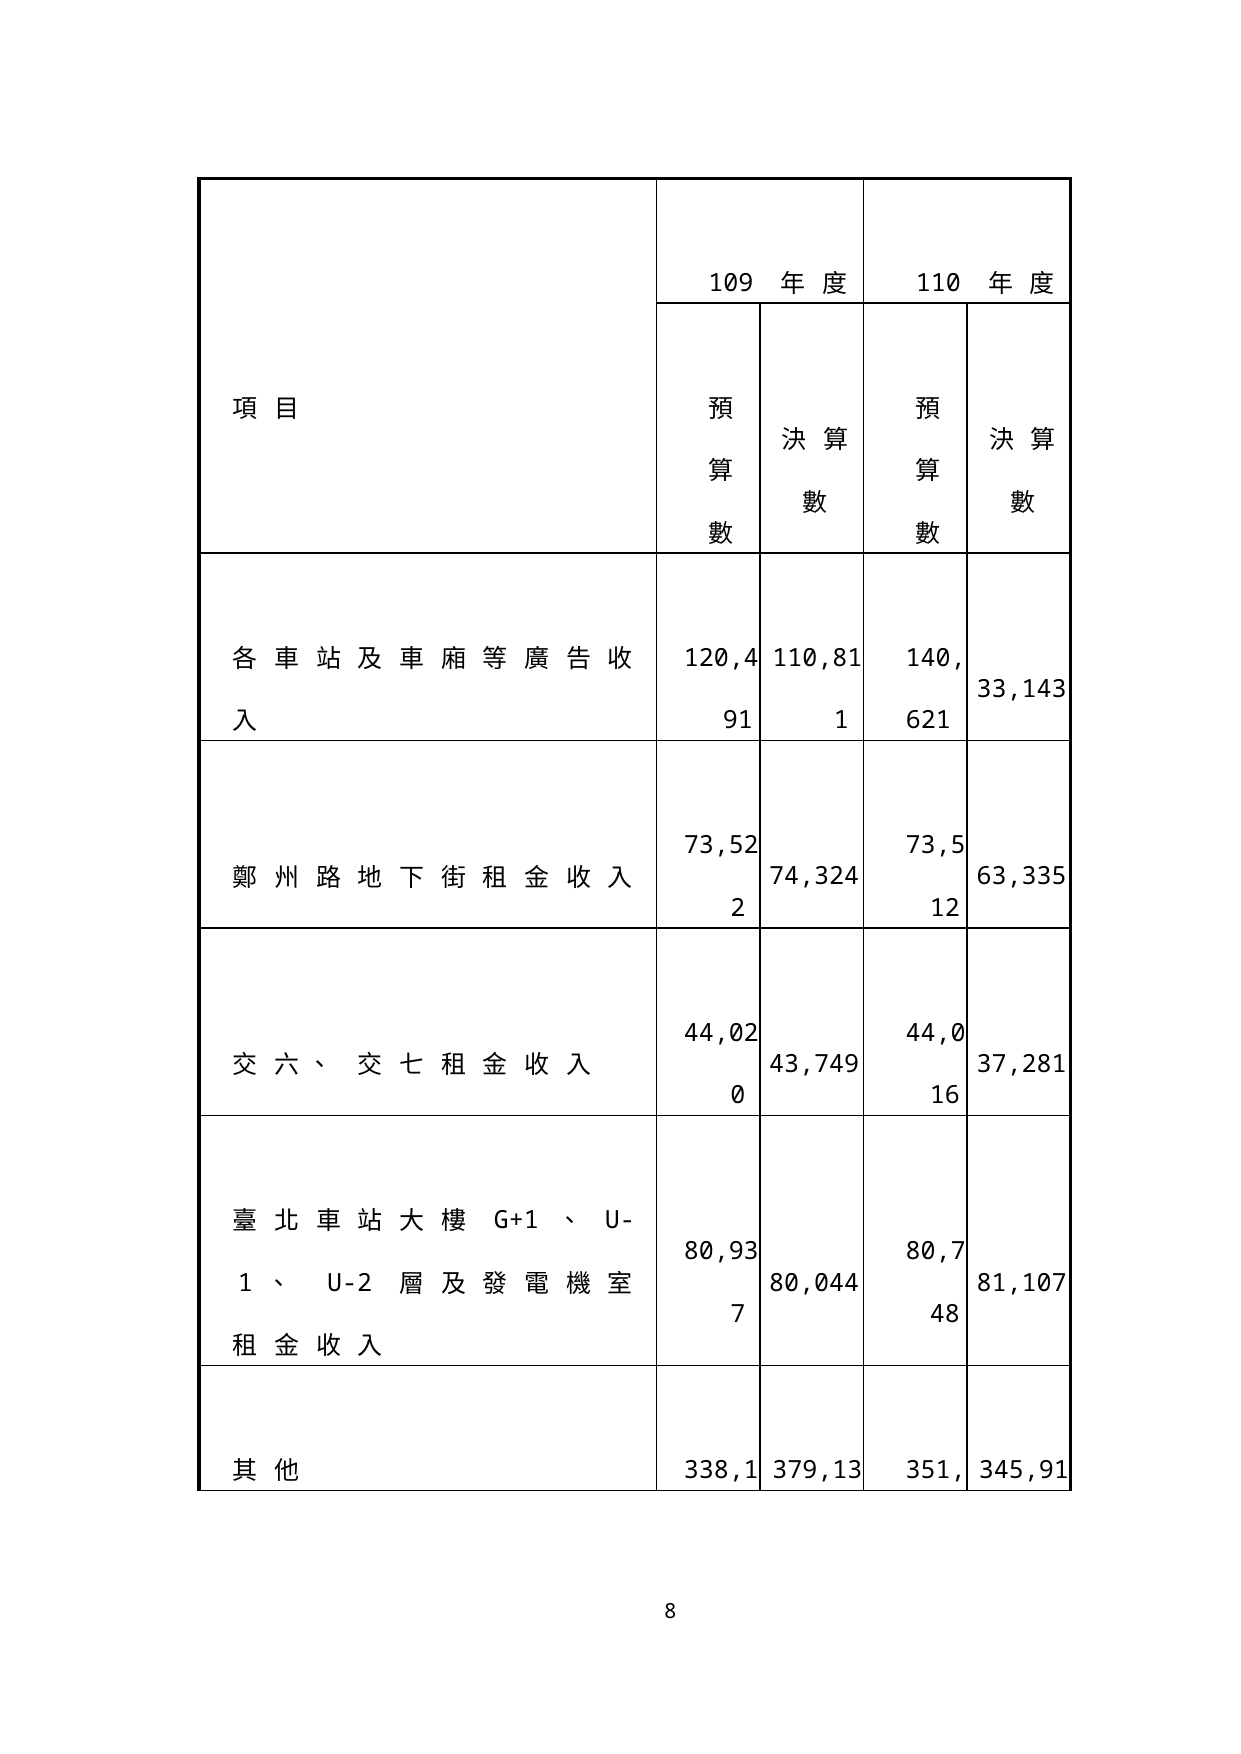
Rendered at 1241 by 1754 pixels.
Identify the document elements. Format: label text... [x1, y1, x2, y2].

table_cell 臺北車站大樓G+1、U-1、U-2層及發電機室租金收入 [201, 1116, 656, 1365]
table_cell 338,1 [657, 1366, 759, 1490]
table_header 項目 [201, 180, 656, 552]
table_cell 43,749 [761, 929, 863, 1115]
table_cell 80,748 [864, 1116, 966, 1365]
table_cell 決算數 [968, 304, 1069, 552]
table_cell 決算數 [761, 304, 863, 552]
table_cell 120,491 [657, 554, 759, 740]
table_cell 各車站及車廂等廣告收入 [201, 554, 656, 740]
table_cell 預算數 [864, 304, 966, 552]
table_cell 80,044 [761, 1116, 863, 1365]
table_header 109年度 [657, 180, 863, 302]
table_cell 379,13 [761, 1366, 863, 1490]
table_cell 37,281 [968, 929, 1069, 1115]
table_cell 73,522 [657, 741, 759, 927]
table_cell 110,811 [761, 554, 863, 740]
table_cell 44,016 [864, 929, 966, 1115]
table_cell 80,937 [657, 1116, 759, 1365]
table_cell 鄭州路地下街租金收入 [201, 741, 656, 927]
table_cell 140,621 [864, 554, 966, 740]
table_cell 交六、交七租金收入 [201, 929, 656, 1115]
table_cell 74,324 [761, 741, 863, 927]
table_cell 33,143 [968, 554, 1069, 740]
table_cell 73,512 [864, 741, 966, 927]
table_cell 預算數 [657, 304, 759, 552]
table_cell 345,91 [968, 1366, 1069, 1490]
table_cell 其他 [201, 1366, 656, 1490]
table_cell 351, [864, 1366, 966, 1490]
table_cell 81,107 [968, 1116, 1069, 1365]
table_cell 44,020 [657, 929, 759, 1115]
table_header 110年度 [864, 180, 1069, 302]
table_cell 63,335 [968, 741, 1069, 927]
